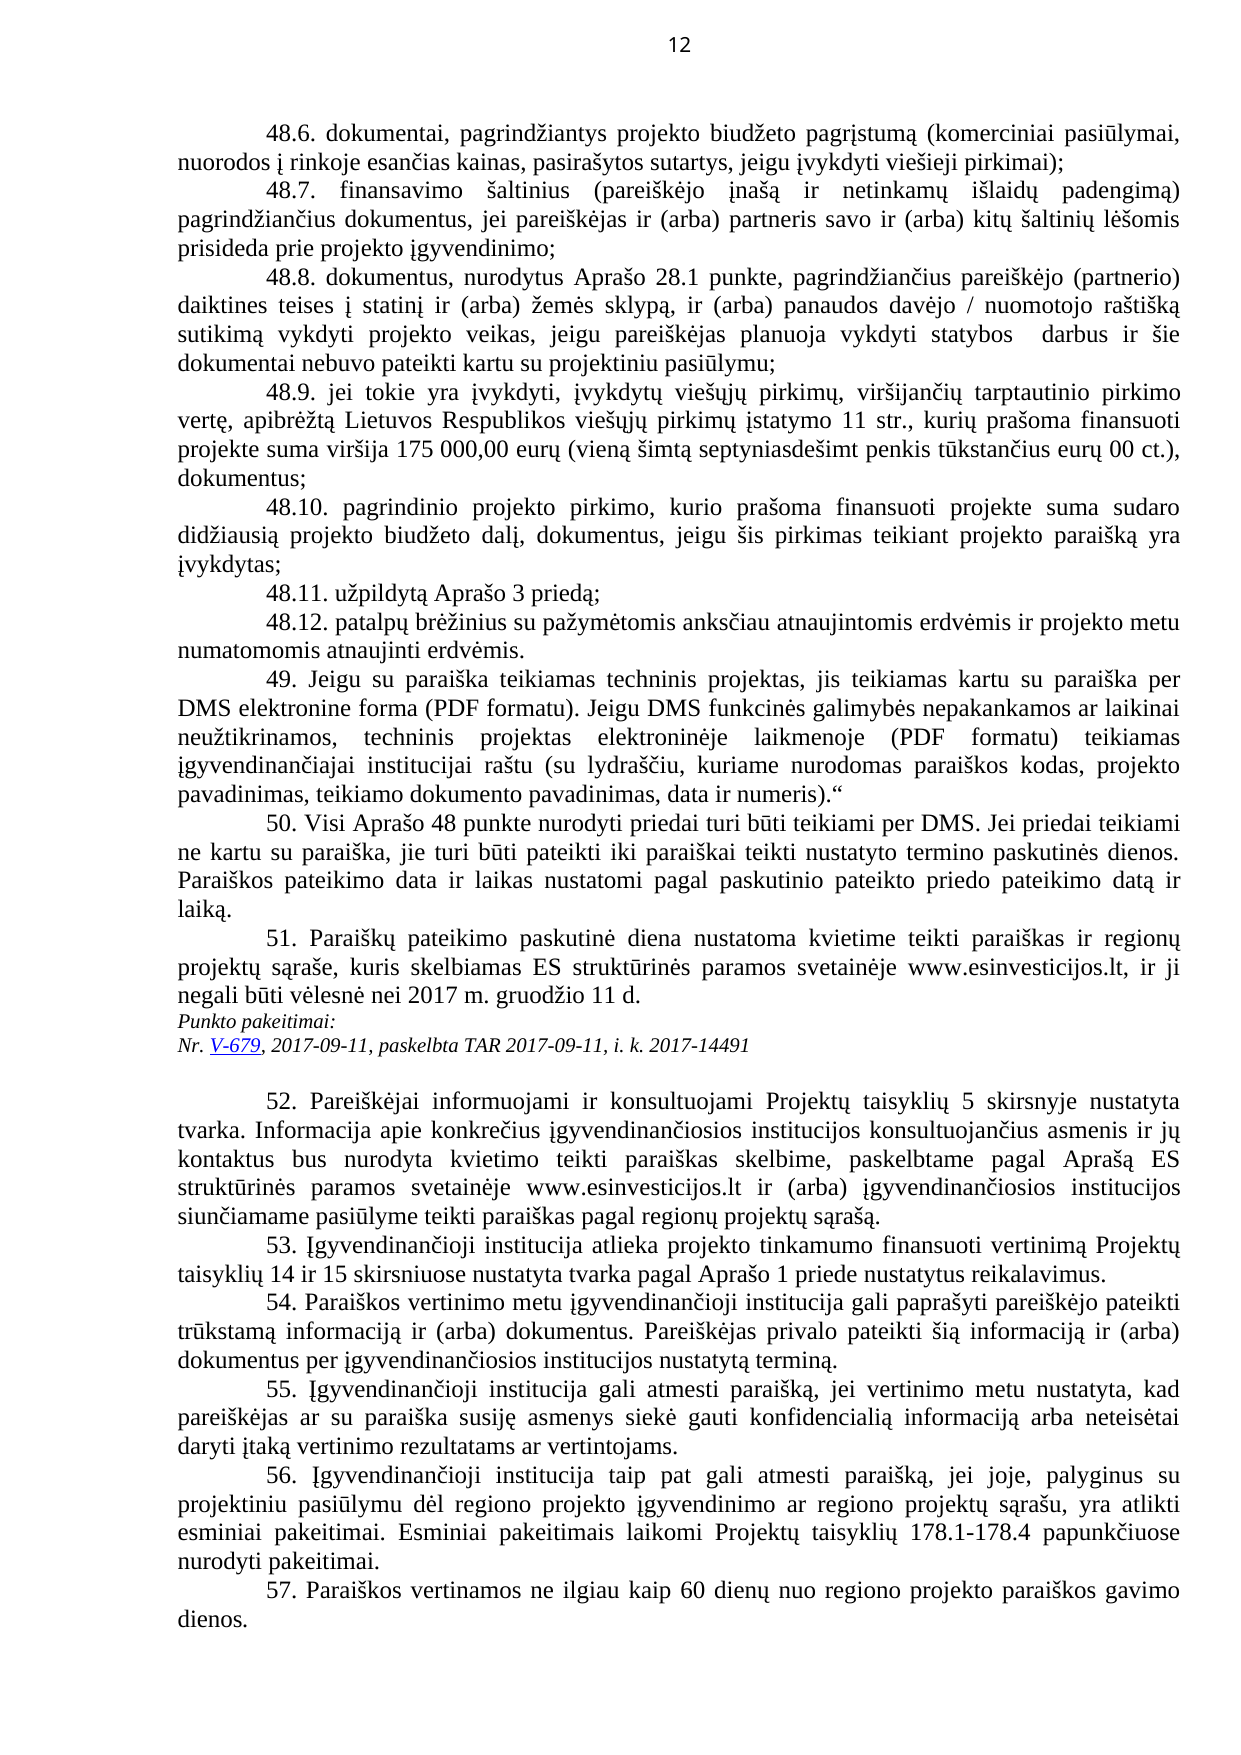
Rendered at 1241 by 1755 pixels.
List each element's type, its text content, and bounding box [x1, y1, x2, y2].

text 54. Paraiškos vertinimo metu įgyvendinančioji institucija gali paprašyti pareiškėjo pateikti trūkstamą informaciją ir (arba) dokumentus. Pareiškėjas privalo pateikti šią informaciją ir (arba) dokumentus per įgyvendinančiosios institucijos nustatytą terminą. [177, 1287, 1181, 1374]
text 52. Pareiškėjai informuojami ir konsultuojami Projektų taisyklių 5 skirsnyje nustatyta tvarka. Informacija apie konkrečius įgyvendinančiosios institucijos konsultuojančius asmenis ir jų kontaktus bus nurodyta kvietimo teikti paraiškas skelbime, paskelbtame pagal Aprašą ES struktūrinės paramos svetainėje www.esinvesticijos.lt ir (arba) įgyvendinančiosios institucijos siunčiamame pasiūlyme teikti paraiškas pagal regionų projektų sąrašą. [177, 1086, 1181, 1230]
text 50. Visi Aprašo 48 punkte nurodyti priedai turi būti teikiami per DMS. Jei priedai teikiami ne kartu su paraiška, jie turi būti pateikti iki paraiškai teikti nustatyto termino paskutinės dienos. Paraiškos pateikimo data ir laikas nustatomi pagal paskutinio pateikto priedo pateikimo datą ir laiką. [177, 808, 1181, 923]
text 56. Įgyvendinančioji institucija taip pat gali atmesti paraišką, jei joje, palyginus su projektiniu pasiūlymu dėl regiono projekto įgyvendinimo ar regiono projektų sąrašu, yra atlikti esminiai pakeitimai. Esminiai pakeitimais laikomi Projektų taisyklių 178.1-178.4 papunkčiuose nurodyti pakeitimai. [177, 1460, 1181, 1575]
text 48.12. patalpų brėžinius su pažymėtomis anksčiau atnaujintomis erdvėmis ir projekto metu numatomomis atnaujinti erdvėmis. [177, 607, 1181, 664]
text 49. Jeigu su paraiška teikiamas techninis projektas, jis teikiamas kartu su paraiška per DMS elektronine forma (PDF formatu). Jeigu DMS funkcinės galimybės nepakankamos ar laikinai neužtikrinamos, techninis projektas elektroninėje laikmenoje (PDF formatu) teikiamas įgyvendinančiajai institucijai raštu (su lydraščiu, kuriame nurodomas paraiškos kodas, projekto pavadinimas, teikiamo dokumento pavadinimas, data ir numeris).“ [177, 664, 1181, 808]
text Punkto pakeitimai: [177, 1009, 1181, 1033]
text 48.9. jei tokie yra įvykdyti, įvykdytų viešųjų pirkimų, viršijančių tarptautinio pirkimo vertę, apibrėžtą Lietuvos Respublikos viešųjų pirkimų įstatymo 11 str., kurių prašoma finansuoti projekte suma viršija 175 000,00 eurų (vieną šimtą septyniasdešimt penkis tūkstančius eurų 00 ct.), dokumentus; [177, 377, 1181, 492]
text Nr. V-679, 2017-09-11, paskelbta TAR 2017-09-11, i. k. 2017-14491 [177, 1033, 1181, 1057]
text 48.6. dokumentai, pagrindžiantys projekto biudžeto pagrįstumą (komerciniai pasiūlymai, nuorodos į rinkoje esančias kainas, pasirašytos sutartys, jeigu įvykdyti viešieji pirkimai); [177, 118, 1181, 176]
text 48.11. užpildytą Aprašo 3 priedą; [177, 578, 1181, 607]
text 57. Paraiškos vertinamos ne ilgiau kaip 60 dienų nuo regiono projekto paraiškos gavimo dienos. [177, 1575, 1181, 1632]
text 51. Paraiškų pateikimo paskutinė diena nustatoma kvietime teikti paraiškas ir regionų projektų sąraše, kuris skelbiamas ES struktūrinės paramos svetainėje www.esinvesticijos.lt, ir ji negali būti vėlesnė nei 2017 m. gruodžio 11 d. [177, 923, 1181, 1009]
text 48.8. dokumentus, nurodytus Aprašo 28.1 punkte, pagrindžiančius pareiškėjo (partnerio) daiktines teises į statinį ir (arba) žemės sklypą, ir (arba) panaudos davėjo / nuomotojo raštišką sutikimą vykdyti projekto veikas, jeigu pareiškėjas planuoja vykdyti statybos darbus ir šie dokumentai nebuvo pateikti kartu su projektiniu pasiūlymu; [177, 262, 1181, 377]
text 48.10. pagrindinio projekto pirkimo, kurio prašoma finansuoti projekte suma sudaro didžiausią projekto biudžeto dalį, dokumentus, jeigu šis pirkimas teikiant projekto paraišką yra įvykdytas; [177, 492, 1181, 578]
text 55. Įgyvendinančioji institucija gali atmesti paraišką, jei vertinimo metu nustatyta, kad pareiškėjas ar su paraiška susiję asmenys siekė gauti konfidencialią informaciją arba neteisėtai daryti įtaką vertinimo rezultatams ar vertintojams. [177, 1374, 1181, 1460]
text 53. Įgyvendinančioji institucija atlieka projekto tinkamumo finansuoti vertinimą Projektų taisyklių 14 ir 15 skirsniuose nustatyta tvarka pagal Aprašo 1 priede nustatytus reikalavimus. [177, 1230, 1181, 1287]
text 48.7. finansavimo šaltinius (pareiškėjo įnašą ir netinkamų išlaidų padengimą) pagrindžiančius dokumentus, jei pareiškėjas ir (arba) partneris savo ir (arba) kitų šaltinių lėšomis prisideda prie projekto įgyvendinimo; [177, 176, 1181, 262]
